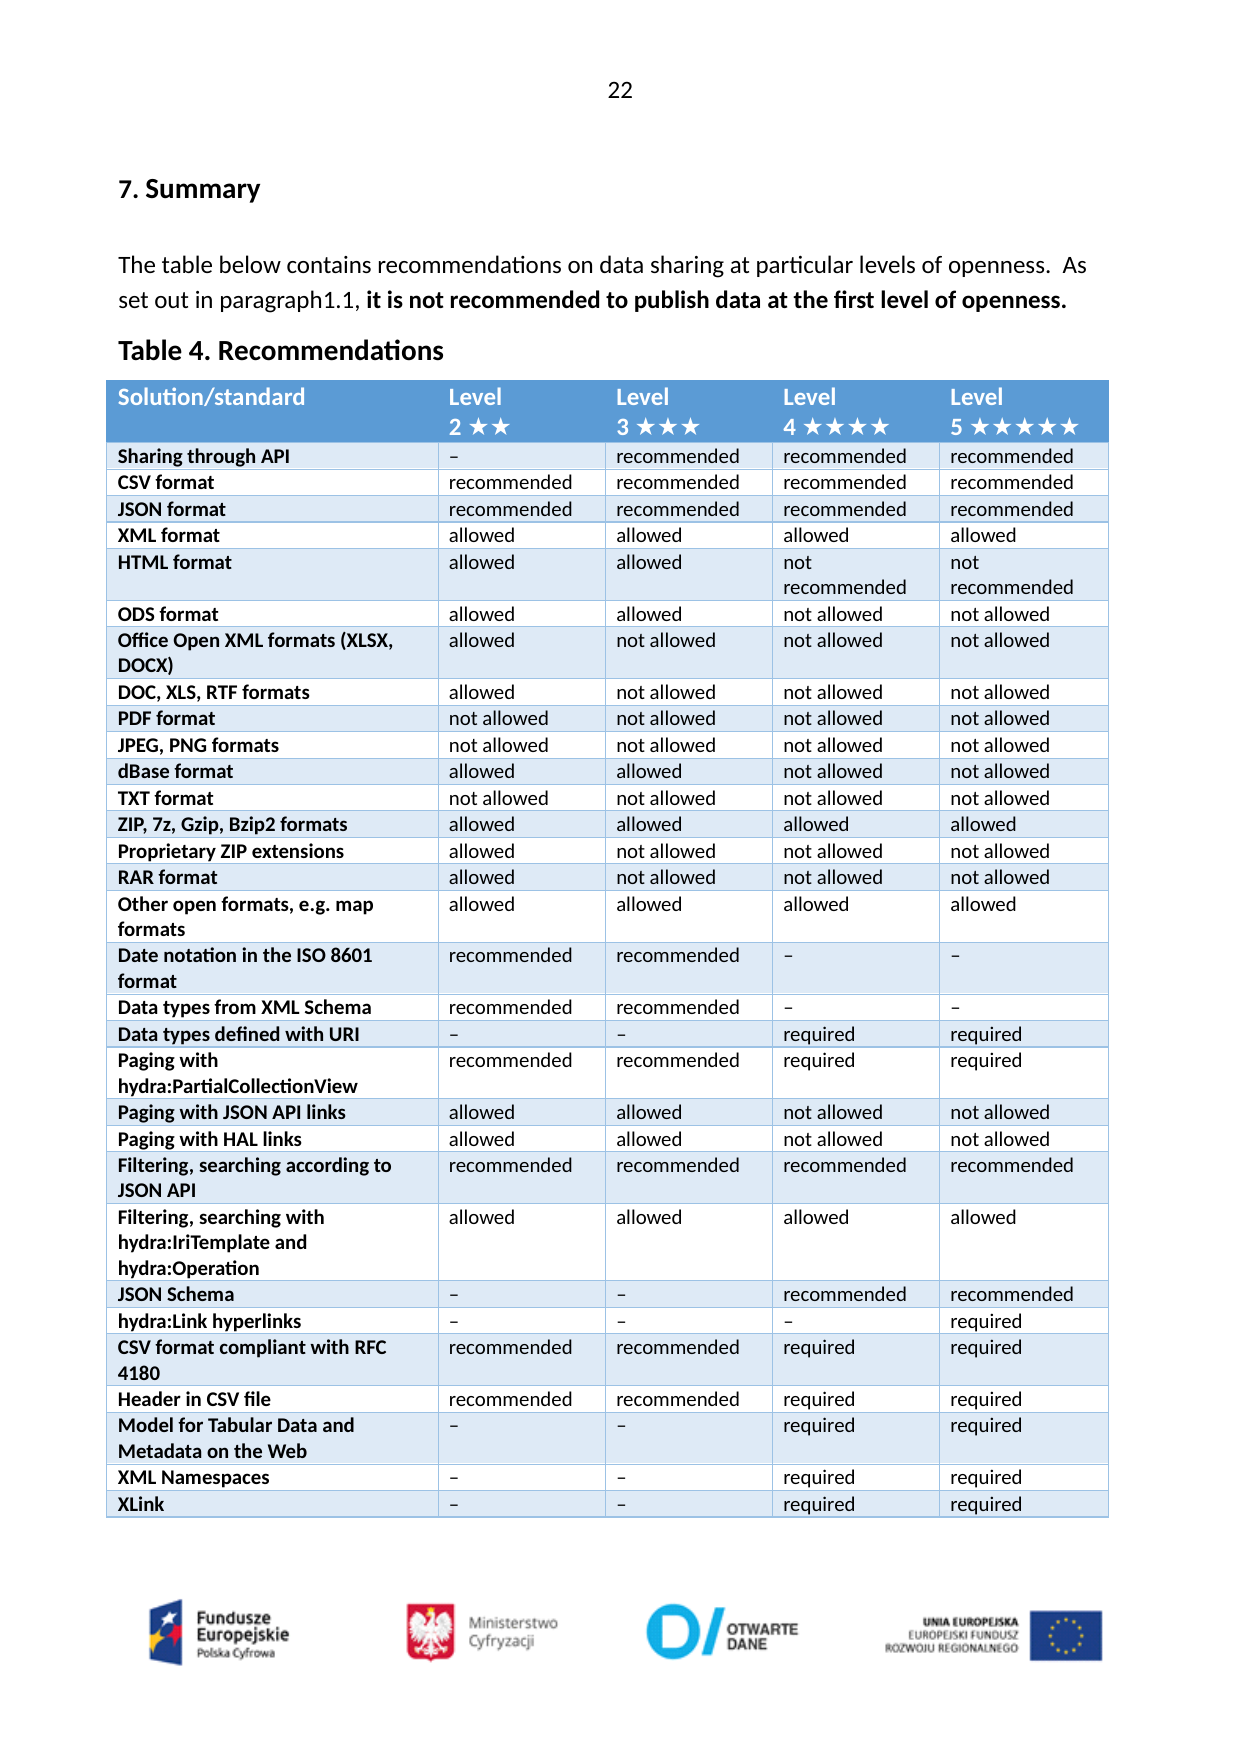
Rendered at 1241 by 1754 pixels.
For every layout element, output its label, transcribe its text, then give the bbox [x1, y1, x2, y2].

table_cell not recommended [940, 549, 1108, 600]
table_cell not allowed [439, 785, 605, 810]
table_cell not allowed [773, 732, 939, 757]
table_cell not allowed [940, 838, 1108, 863]
table_cell recommended [439, 1386, 605, 1412]
table_cell allowed [439, 864, 605, 890]
table_cell recommended [606, 1334, 772, 1385]
table_cell not allowed [606, 679, 772, 704]
subtitle 7. Summary [118, 171, 1122, 206]
table_cell allowed [606, 523, 772, 548]
table_cell JPEG, PNG formats [107, 732, 438, 757]
table_cell – [606, 1491, 772, 1516]
table_header Level 5 ★★★★★ [940, 381, 1108, 442]
table_cell recommended [606, 995, 772, 1020]
table_cell – [773, 995, 939, 1020]
table_cell recommended [439, 470, 605, 495]
table_cell Model for Tabular Data and Metadata on the Web [107, 1413, 438, 1463]
table_cell allowed [940, 523, 1108, 548]
table_cell CSV format compliant with RFC 4180 [107, 1334, 438, 1385]
table_cell – [606, 1281, 772, 1307]
table_cell – [940, 995, 1108, 1020]
table_cell Other open formats, e.g. map formats [107, 891, 438, 942]
table_cell allowed [439, 627, 605, 678]
table_cell allowed [439, 549, 605, 600]
table_cell recommended [439, 1048, 605, 1098]
table_cell Data types defined with URI [107, 1021, 438, 1046]
table_cell required [940, 1048, 1108, 1098]
table_cell ODS format [107, 601, 438, 626]
table_cell allowed [439, 838, 605, 863]
table_cell not allowed [773, 706, 939, 731]
table_cell not allowed [606, 627, 772, 678]
table_cell recommended [439, 496, 605, 521]
table_cell recommended [439, 995, 605, 1020]
table_cell dBase format [107, 759, 438, 784]
table_cell Office Open XML formats (XLSX, DOCX) [107, 627, 438, 678]
table_cell allowed [940, 891, 1108, 942]
table_cell XML Namespaces [107, 1465, 438, 1490]
table_cell – [439, 1281, 605, 1307]
table_cell allowed [606, 1099, 772, 1125]
table_header Solution/standard [107, 381, 438, 442]
table_cell allowed [773, 523, 939, 548]
table_cell not allowed [773, 627, 939, 678]
table_cell JSON Schema [107, 1281, 438, 1307]
table_cell DOC, XLS, RTF formats [107, 679, 438, 704]
table_cell recommended [940, 470, 1108, 495]
table_cell recommended [940, 443, 1108, 468]
table_cell not allowed [940, 732, 1108, 757]
table_cell allowed [439, 1099, 605, 1125]
table_cell required [773, 1465, 939, 1490]
table_cell required [940, 1021, 1108, 1046]
table_cell JSON format [107, 496, 438, 521]
table_cell allowed [606, 549, 772, 600]
table_cell required [773, 1048, 939, 1098]
table_cell – [606, 1308, 772, 1333]
table_cell recommended [606, 1048, 772, 1098]
table_cell – [439, 1413, 605, 1463]
table_cell required [773, 1413, 939, 1463]
table_cell required [940, 1413, 1108, 1463]
table_cell allowed [773, 1204, 939, 1280]
table_cell Data types from XML Schema [107, 995, 438, 1020]
table_cell required [940, 1465, 1108, 1490]
table_cell PDF format [107, 706, 438, 731]
table_cell allowed [940, 811, 1108, 837]
table_cell allowed [773, 811, 939, 837]
table_cell not allowed [940, 864, 1108, 890]
table_cell recommended [606, 443, 772, 468]
table_cell recommended [606, 943, 772, 993]
table_cell required [773, 1386, 939, 1412]
table_cell required [940, 1386, 1108, 1412]
table_cell Paging with HAL links [107, 1126, 438, 1151]
table_cell allowed [439, 1204, 605, 1280]
table_cell HTML format [107, 549, 438, 600]
table_cell allowed [606, 811, 772, 837]
table_cell Header in CSV file [107, 1386, 438, 1412]
table_cell – [773, 943, 939, 993]
table_cell recommended [606, 1152, 772, 1203]
table_cell – [439, 1491, 605, 1516]
table_cell – [940, 943, 1108, 993]
table_cell not allowed [439, 732, 605, 757]
table_cell not allowed [606, 838, 772, 863]
table_cell – [773, 1308, 939, 1333]
table_cell recommended [439, 943, 605, 993]
table_cell not allowed [773, 601, 939, 626]
table_cell not allowed [773, 1099, 939, 1125]
table_cell not allowed [940, 785, 1108, 810]
table_cell required [940, 1334, 1108, 1385]
table_cell not allowed [940, 1126, 1108, 1151]
table_cell hydra:Link hyperlinks [107, 1308, 438, 1333]
table_cell recommended [606, 496, 772, 521]
table_cell not allowed [940, 1099, 1108, 1125]
table_cell Filtering, searching according to JSON API [107, 1152, 438, 1203]
table_header Level 4 ★★★★ [773, 381, 939, 442]
table_cell allowed [439, 891, 605, 942]
table_cell allowed [940, 1204, 1108, 1280]
table_cell allowed [606, 759, 772, 784]
table_cell recommended [773, 1281, 939, 1307]
table_cell recommended [773, 470, 939, 495]
table_cell recommended [773, 443, 939, 468]
table_cell recommended [940, 496, 1108, 521]
table_cell allowed [439, 811, 605, 837]
table_cell not allowed [940, 706, 1108, 731]
table_cell – [606, 1465, 772, 1490]
table_cell allowed [439, 1126, 605, 1151]
table_cell – [439, 1308, 605, 1333]
table_cell Paging with JSON API links [107, 1099, 438, 1125]
table_cell required [773, 1491, 939, 1516]
table_cell Sharing through API [107, 443, 438, 468]
table_cell required [940, 1308, 1108, 1333]
table_cell not allowed [606, 732, 772, 757]
table_cell not allowed [940, 601, 1108, 626]
table_cell – [606, 1021, 772, 1046]
table_cell CSV format [107, 470, 438, 495]
table_cell Date notation in the ISO 8601 format [107, 943, 438, 993]
table_cell not allowed [773, 864, 939, 890]
table_cell allowed [439, 523, 605, 548]
table_cell recommended [940, 1152, 1108, 1203]
table_header Level 3 ★★★ [606, 381, 772, 442]
table_cell not allowed [940, 679, 1108, 704]
table_cell Paging with hydra:PartialCollectionView [107, 1048, 438, 1098]
table_cell not allowed [606, 864, 772, 890]
table_cell not allowed [773, 759, 939, 784]
table_cell ZIP, 7z, Gzip, Bzip2 formats [107, 811, 438, 837]
table_cell XML format [107, 523, 438, 548]
table_cell not allowed [773, 838, 939, 863]
table_cell recommended [940, 1281, 1108, 1307]
table_cell allowed [439, 679, 605, 704]
table_header Level 2 ★★ [439, 381, 605, 442]
table_cell not allowed [606, 785, 772, 810]
table_cell – [439, 1465, 605, 1490]
table_cell allowed [606, 601, 772, 626]
table_cell TXT format [107, 785, 438, 810]
table_cell not allowed [439, 706, 605, 731]
table_cell not allowed [773, 1126, 939, 1151]
table_cell allowed [606, 1126, 772, 1151]
table_cell recommended [773, 1152, 939, 1203]
table_cell allowed [439, 759, 605, 784]
subtitle The table below contains recommendations on data sharing at particular levels of openness. As set out in paragraph1.1, it is not recommended to publish data at the first level of openness. [118, 249, 1122, 315]
table_cell not allowed [773, 785, 939, 810]
table_cell recommended [439, 1334, 605, 1385]
table_cell recommended [439, 1152, 605, 1203]
table_cell required [773, 1334, 939, 1385]
subtitle Table 4. Recommendations [118, 332, 1122, 367]
table_cell allowed [773, 891, 939, 942]
table_cell required [940, 1491, 1108, 1516]
table_cell not allowed [940, 759, 1108, 784]
table_cell recommended [606, 1386, 772, 1412]
table_cell – [439, 443, 605, 468]
table_cell recommended [606, 470, 772, 495]
table_cell – [439, 1021, 605, 1046]
table_cell allowed [439, 601, 605, 626]
table_cell Proprietary ZIP extensions [107, 838, 438, 863]
table_cell XLink [107, 1491, 438, 1516]
table_cell – [606, 1413, 772, 1463]
table_cell allowed [606, 1204, 772, 1280]
table_cell not allowed [606, 706, 772, 731]
table_cell not allowed [940, 627, 1108, 678]
table_cell allowed [606, 891, 772, 942]
table_cell required [773, 1021, 939, 1046]
table_cell recommended [773, 496, 939, 521]
table_cell not recommended [773, 549, 939, 600]
table_cell RAR format [107, 864, 438, 890]
table_cell not allowed [773, 679, 939, 704]
table_cell Filtering, searching with hydra:IriTemplate and hydra:Operation [107, 1204, 438, 1280]
